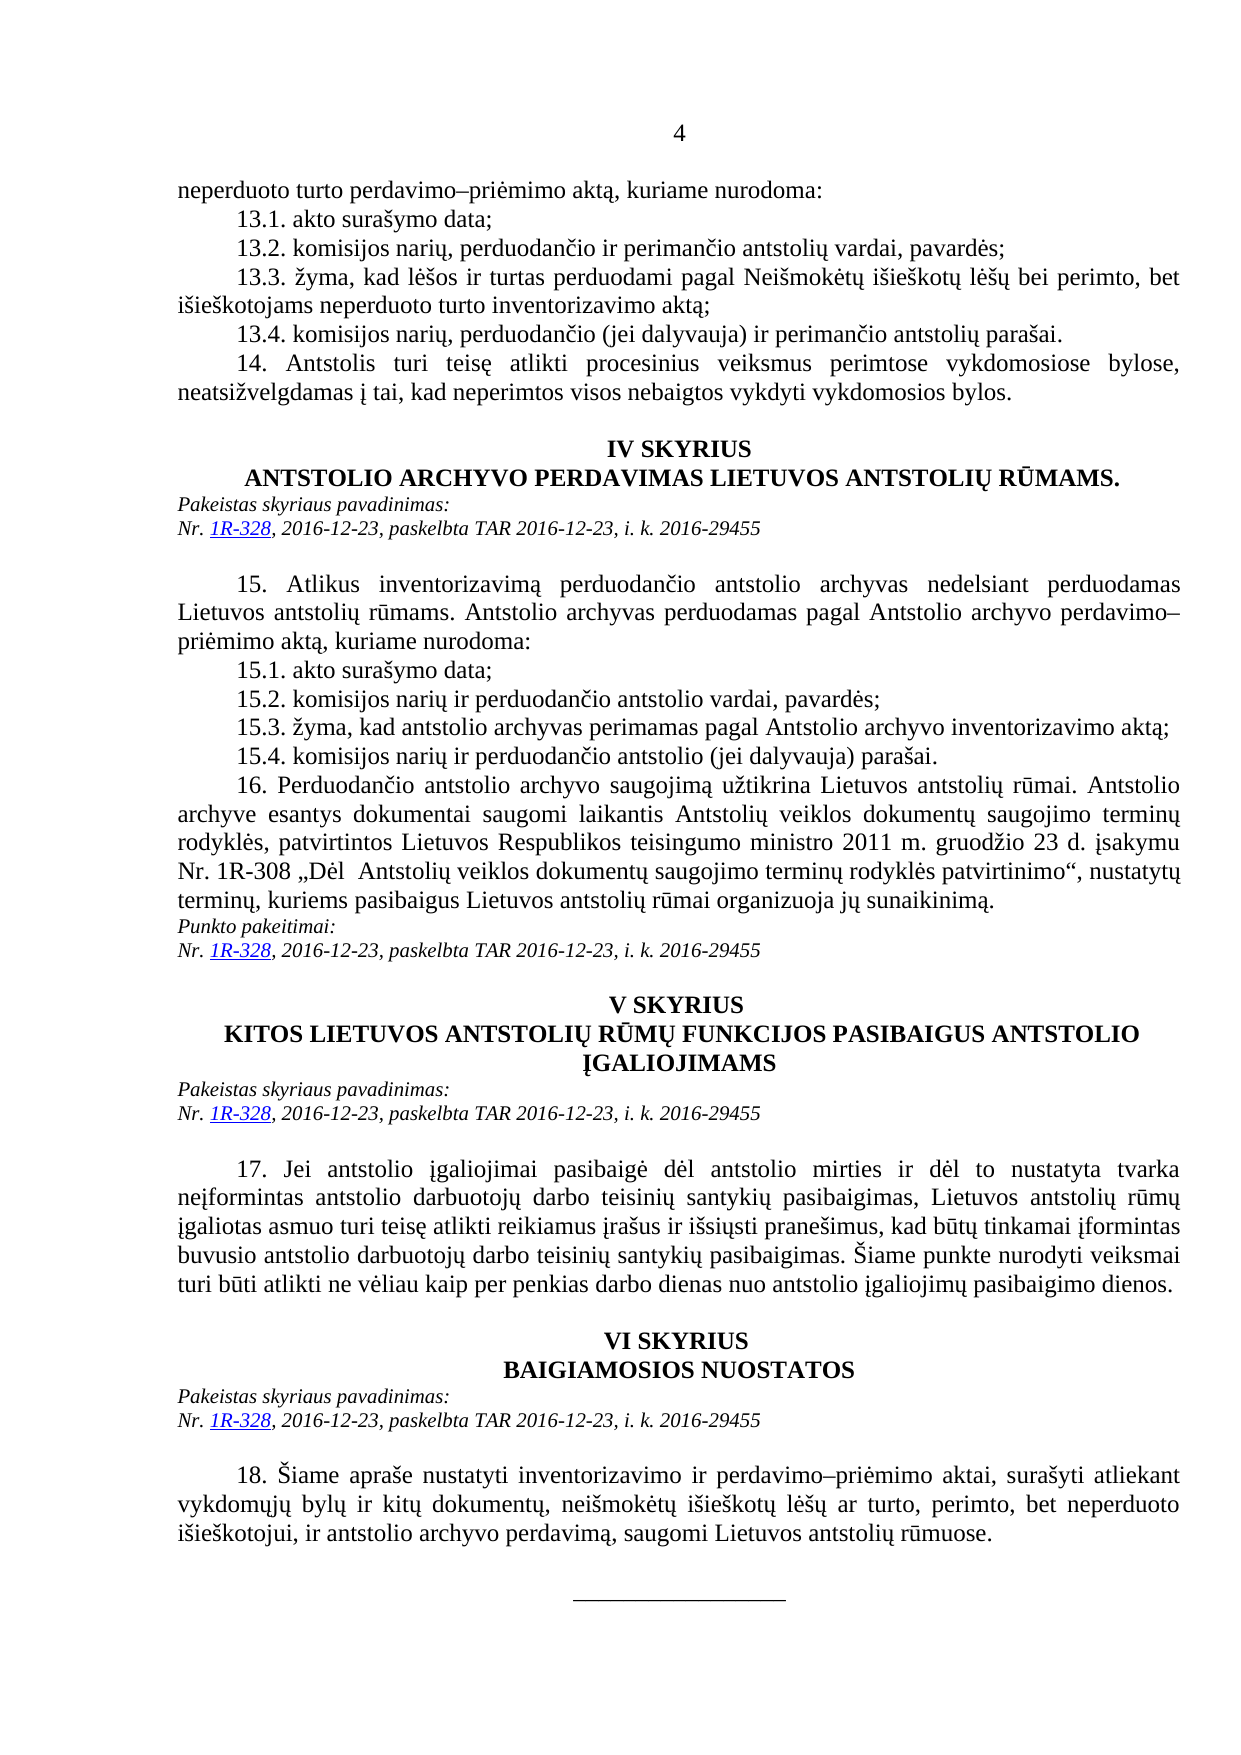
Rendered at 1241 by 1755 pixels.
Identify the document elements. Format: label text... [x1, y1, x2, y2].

text VI SKYRIUS [177, 1326, 1181, 1355]
text 13.4. komisijos narių, perduodančio (jei dalyvauja) ir perimančio antstolių parašai. [177, 319, 1181, 348]
text 15. Atlikus inventorizavimą perduodančio antstolio archyvas nedelsiant perduodamas Lietuvos antstolių rūmams. Antstolio archyvas perduodamas pagal Antstolio archyvo perdavimo–priėmimo aktą, kuriame nurodoma: [177, 569, 1181, 655]
text Nr. 1R-328, 2016-12-23, paskelbta TAR 2016-12-23, i. k. 2016-29455 [177, 516, 1181, 540]
text 13.3. žyma, kad lėšos ir turtas perduodami pagal Neišmokėtų išieškotų lėšų bei perimto, bet išieškotojams neperduoto turto inventorizavimo aktą; [177, 262, 1181, 319]
text Pakeistas skyriaus pavadinimas: [177, 1384, 1181, 1408]
text 15.4. komisijos narių ir perduodančio antstolio (jei dalyvauja) parašai. [177, 741, 1181, 770]
text 15.2. komisijos narių ir perduodančio antstolio vardai, pavardės; [177, 684, 1181, 712]
text 17. Jei antstolio įgaliojimai pasibaigė dėl antstolio mirties ir dėl to nustatyta tvarka neįformintas antstolio darbuotojų darbo teisinių santykių pasibaigimas, Lietuvos antstolių rūmų įgaliotas asmuo turi teisę atlikti reikiamus įrašus ir išsiųsti pranešimus, kad būtų tinkamai įformintas buvusio antstolio darbuotojų darbo teisinių santykių pasibaigimas. Šiame punkte nurodyti veiksmai turi būti atlikti ne vėliau kaip per penkias darbo dienas nuo antstolio įgaliojimų pasibaigimo dienos. [177, 1154, 1181, 1297]
text Nr. 1R-328, 2016-12-23, paskelbta TAR 2016-12-23, i. k. 2016-29455 [177, 1408, 1181, 1432]
text 13.1. akto surašymo data; [177, 204, 1181, 233]
text KITOS LIETUVOS ANTSTOLIŲ RŪMŲ FUNKCIJOS PASIBAIGUS ANTSTOLIO ĮGALIOJIMAMS [177, 1019, 1181, 1077]
text 14. Antstolis turi teisę atlikti procesinius veiksmus perimtose vykdomosiose bylose, neatsižvelgdamas į tai, kad neperimtos visos nebaigtos vykdyti vykdomosios bylos. [177, 348, 1181, 406]
text IV SKYRIUS [177, 434, 1181, 463]
text ANTSTOLIO ARCHYVO PERDAVIMAS LIETUVOS ANTSTOLIŲ RŪMAMS. [177, 463, 1181, 492]
text 13.2. komisijos narių, perduodančio ir perimančio antstolių vardai, pavardės; [177, 233, 1181, 262]
text neperduoto turto perdavimo–priėmimo aktą, kuriame nurodoma: [177, 176, 1181, 204]
text 16. Perduodančio antstolio archyvo saugojimą užtikrina Lietuvos antstolių rūmai. Antstolio archyve esantys dokumentai saugomi laikantis Antstolių veiklos dokumentų saugojimo terminų rodyklės, patvirtintos Lietuvos Respublikos teisingumo ministro 2011 m. gruodžio 23 d. įsakymu Nr. 1R-308 „Dėl Antstolių veiklos dokumentų saugojimo terminų rodyklės patvirtinimo“, nustatytų terminų, kuriems pasibaigus Lietuvos antstolių rūmai organizuoja jų sunaikinimą. [177, 770, 1181, 914]
text _________________ [177, 1576, 1181, 1604]
text V SKYRIUS [177, 991, 1181, 1019]
text Nr. 1R-328, 2016-12-23, paskelbta TAR 2016-12-23, i. k. 2016-29455 [177, 1101, 1181, 1125]
text 15.3. žyma, kad antstolio archyvas perimamas pagal Antstolio archyvo inventorizavimo aktą; [177, 712, 1181, 741]
text Pakeistas skyriaus pavadinimas: [177, 1077, 1181, 1101]
text 18. Šiame apraše nustatyti inventorizavimo ir perdavimo–priėmimo aktai, surašyti atliekant vykdomųjų bylų ir kitų dokumentų, neišmokėtų išieškotų lėšų ar turto, perimto, bet neperduoto išieškotojui, ir antstolio archyvo perdavimą, saugomi Lietuvos antstolių rūmuose. [177, 1461, 1181, 1547]
text Pakeistas skyriaus pavadinimas: [177, 492, 1181, 516]
text Punkto pakeitimai: [177, 914, 1181, 938]
text Nr. 1R-328, 2016-12-23, paskelbta TAR 2016-12-23, i. k. 2016-29455 [177, 938, 1181, 962]
text 15.1. akto surašymo data; [177, 655, 1181, 684]
text BAIGIAMOSIOS NUOSTATOS [177, 1355, 1181, 1384]
